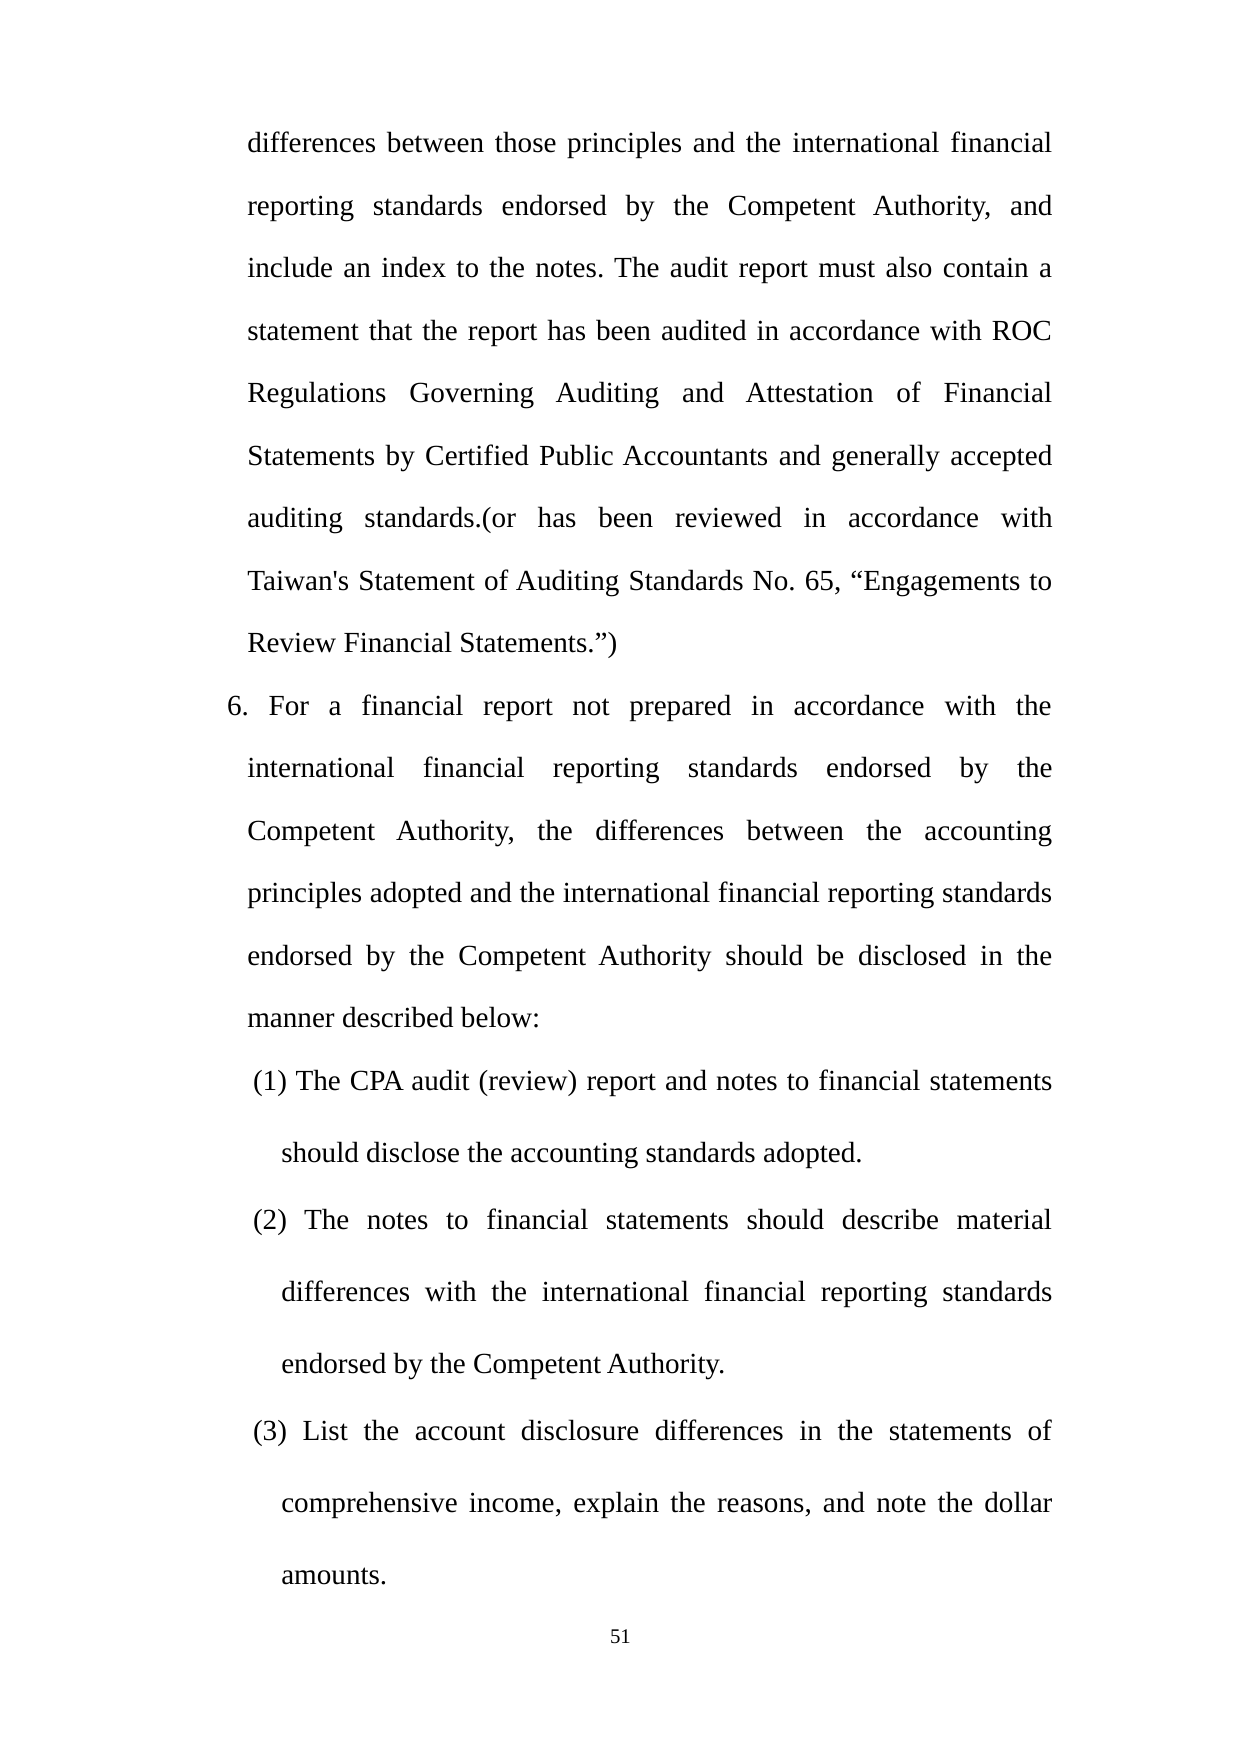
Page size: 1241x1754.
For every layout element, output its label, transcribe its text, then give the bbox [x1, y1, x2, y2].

text (1) The CPA audit (review) report and notes to financial statements should disclose the accounting standards adopted. [253, 1038, 1053, 1172]
text (3) List the account disclosure differences in the statements of comprehensive income, explain the reasons, and note the dollar amounts. [253, 1388, 1053, 1595]
text (2) The notes to financial statements should describe material differences with the international financial reporting standards endorsed by the Competent Authority. [253, 1177, 1053, 1383]
text differences between those principles and the international financial reporting standards endorsed by the Competent Authority, and include an index to the notes. The audit report must also contain a statement that the report has been audited in accordance with ROC Regulations Governing Auditing and Attestation of Financial Statements by Certified Public Accountants and generally accepted auditing standards.(or has been reviewed in accordance with Taiwan's Statement of Auditing Standards No. 65, “Engagements to Review Financial Statements.”) [187, 100, 1053, 663]
text 6. For a financial report not prepared in accordance with the international financial reporting standards endorsed by the Competent Authority, the differences between the accounting principles adopted and the international financial reporting standards endorsed by the Competent Authority should be disclosed in the manner described below: [187, 663, 1053, 1038]
